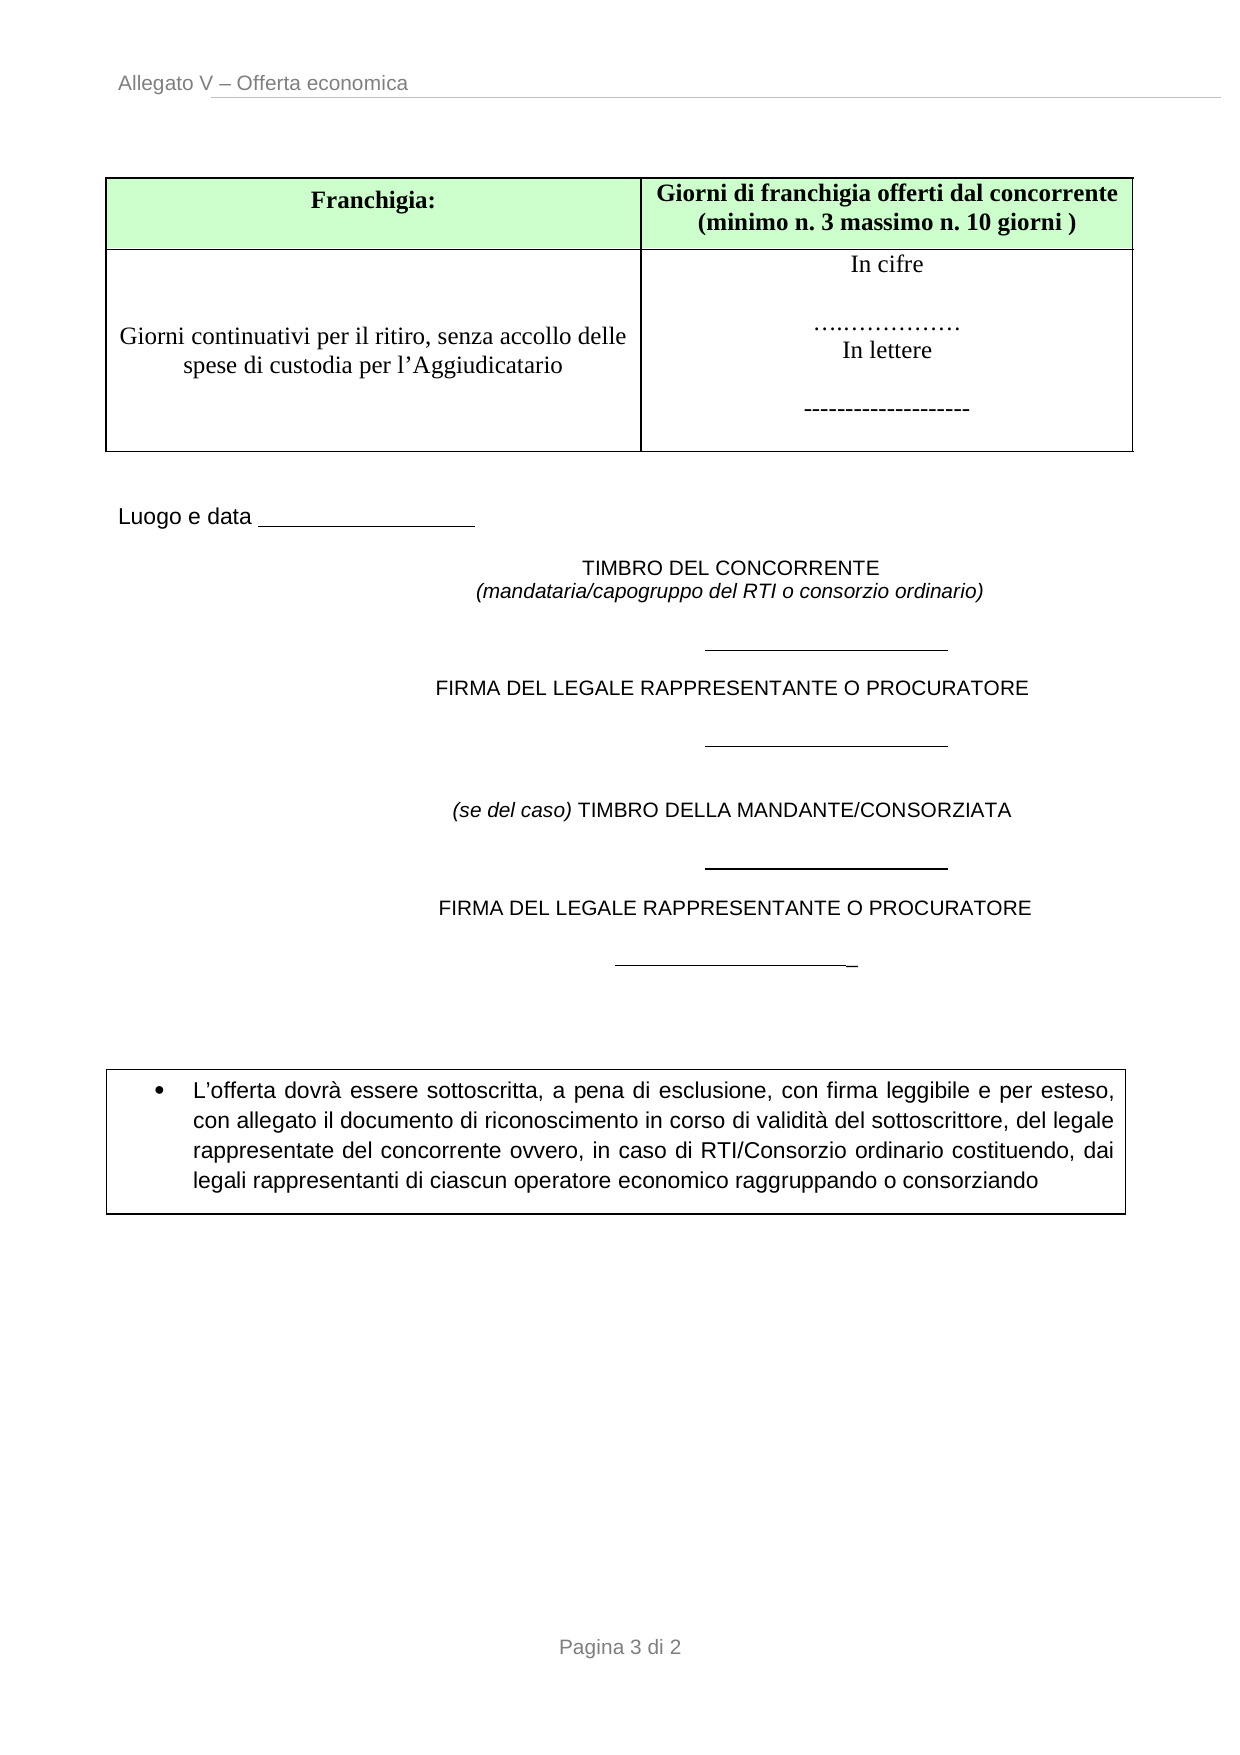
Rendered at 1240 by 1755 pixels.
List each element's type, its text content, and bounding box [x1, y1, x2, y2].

text (mandataria/capogruppo del RTI o consorzio ordinario) [317, 580, 1144, 603]
table_cell In cifre ….…………… In lettere -------------------- [642, 250, 1132, 451]
text FIRMA DEL LEGALE RAPPRESENTANTE O PROCURATORE [438, 896, 1144, 920]
text TIMBRO DEL CONCORRENTE [317, 556, 1144, 580]
text FIRMA DEL LEGALE RAPPRESENTANTE O PROCURATORE [435, 676, 1144, 700]
table_header Giorni di franchigia offerti dal concorrente (minimo n. 3 massimo n. 10 giorni ) [642, 179, 1132, 248]
table_cell Giorni continuativi per il ritiro, senza accollo delle spese di custodia per l’Aggiudicatario [107, 250, 640, 451]
text Luogo e data [118, 503, 1144, 530]
text Allegato V – Offerta economica [118, 71, 1144, 95]
table_header Franchigia: [107, 179, 640, 248]
list L’offerta dovrà essere sottoscritta, a pena di esclusione, con firma leggibile e per esteso, con allegato il documento di riconoscimento in corso di validità del sottoscrittore, del legale rappresentate del concorrente ovvero, in caso di RTI/Consorzio ordinario costituendo, dai legali rappresentanti di ciascun operatore economico raggruppando o consorziando [193, 1077, 1114, 1193]
text _ [615, 944, 1144, 968]
text (se del caso) TIMBRO DELLA MANDANTE/CONSORZIATA [452, 798, 1144, 822]
